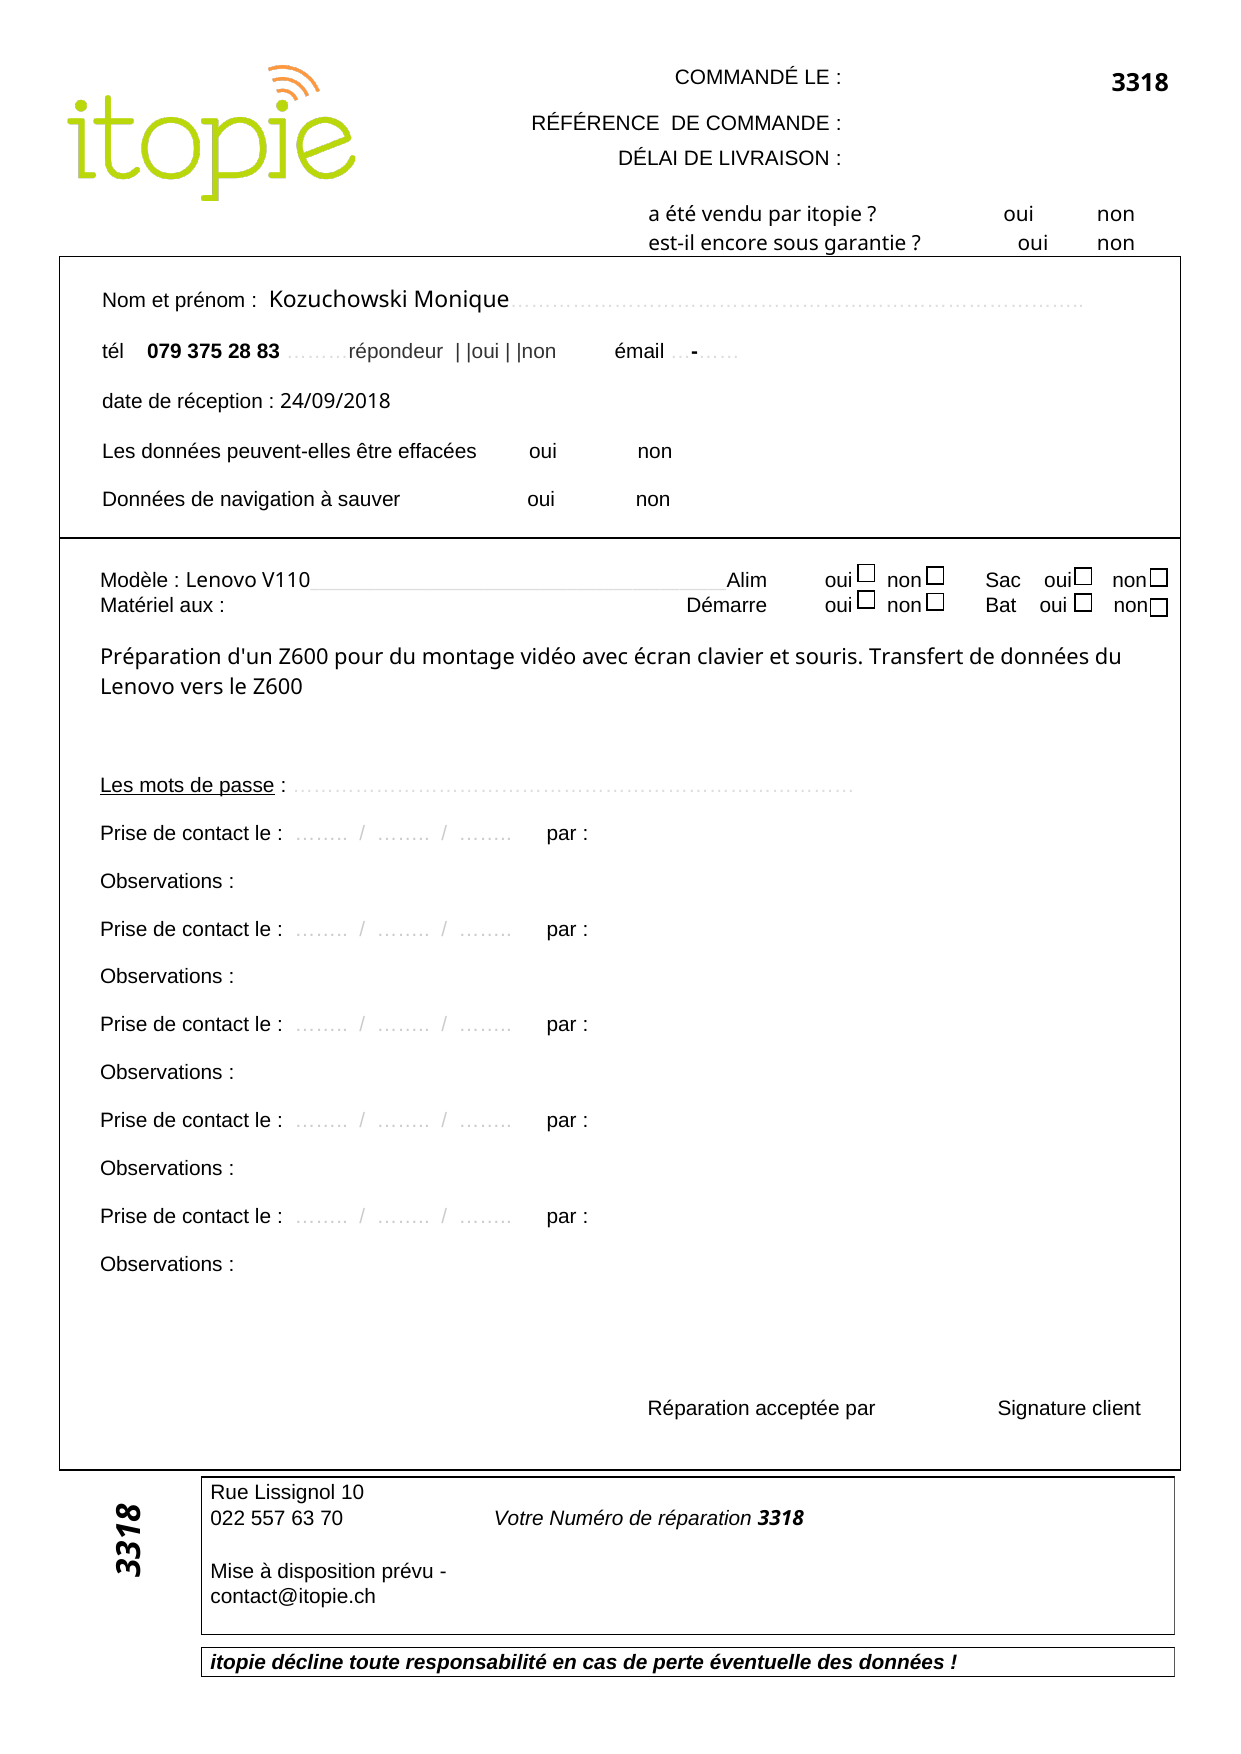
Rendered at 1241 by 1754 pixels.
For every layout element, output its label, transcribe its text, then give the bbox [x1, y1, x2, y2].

text Préparation d'un Z600 pour du montage vidéo avec écran clavier et souris. Transfert de données du Lenovo vers le Z600 [60, 638, 1180, 701]
text Prise de contact le : …….. / …….. / …….. par : [60, 1009, 1180, 1036]
text Observations : [60, 1249, 1180, 1276]
text Les mots de passe : ……………………………………………………………………… [60, 769, 1180, 797]
text Matériel aux : Démarre oui non Bat oui non [60, 590, 1180, 617]
text est-il encore sous garantie ? oui non [59, 228, 1181, 256]
table_header COMMANDÉ LE : [490, 59, 847, 104]
text a été vendu par itopie ? oui non [59, 199, 1181, 228]
table_header 3318 [847, 59, 1180, 104]
text Données de navigation à sauver oui non [60, 484, 1180, 511]
table_header 3318 [59, 1471, 195, 1683]
table_cell itopie décline toute responsabilité en cas de perte éventuelle des données ! [195, 1641, 1180, 1683]
text Réparation acceptée par Signature client [60, 1392, 1180, 1419]
text Modèle : Lenovo V110 Alim oui non Sac oui non [60, 562, 856, 590]
table_cell [847, 140, 1180, 175]
table_cell DÉLAI DE LIVRAISON : [490, 140, 847, 175]
text Prise de contact le : …….. / …….. / …….. par : [60, 913, 1180, 940]
table_cell [847, 105, 1180, 140]
text Observations : [60, 1153, 1180, 1180]
text Modèle : Lenovo V110 Alim oui non Sac oui non [948, 562, 1180, 590]
text date de réception : 24/09/2018 [60, 383, 1180, 415]
text Modèle : Lenovo V110 Alim oui non Sac oui non [879, 562, 925, 590]
table_header Rue Lissignol 10 022 557 63 70 Votre Numéro de réparation 3318 Mise à disposition prévu - contact@itopie.ch [195, 1471, 1180, 1641]
table_cell RÉFÉRENCE DE COMMANDE : [490, 105, 847, 140]
text Prise de contact le : …….. / …….. / …….. par : [60, 1201, 1180, 1228]
text Observations : [60, 865, 1180, 892]
text Les données peuvent-elles être effacées oui non [60, 436, 1180, 463]
text Prise de contact le : …….. / …….. / …….. par : [60, 1105, 1180, 1132]
text Observations : [60, 1057, 1180, 1084]
picture [67, 65, 356, 201]
text Prise de contact le : …….. / …….. / …….. par : [60, 817, 1180, 844]
text tél 079 375 28 83 ………répondeur | |oui | |non émail …-…… [60, 335, 1180, 362]
text Nom et prénom : Kozuchowski Monique……………………………………………………………………….. [60, 280, 1180, 314]
text Observations : [60, 961, 1180, 988]
